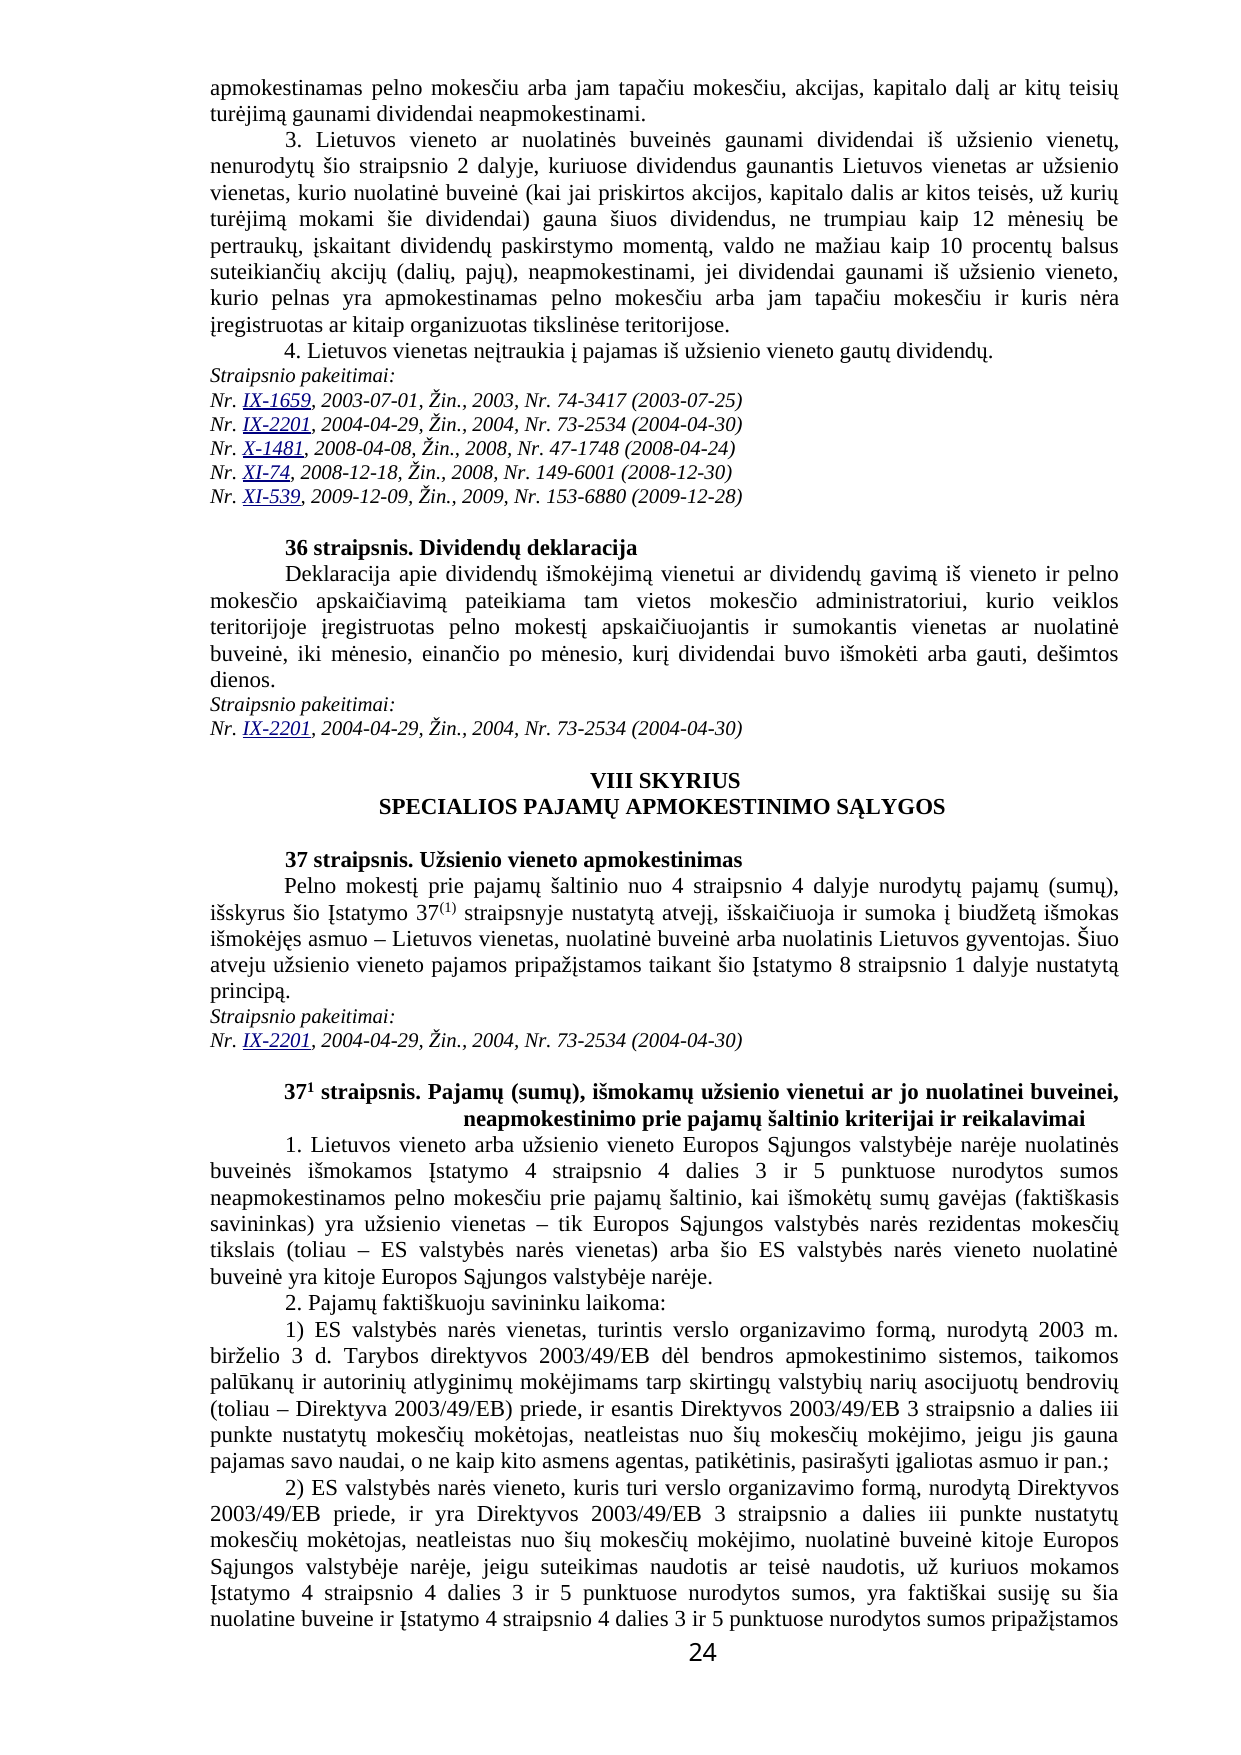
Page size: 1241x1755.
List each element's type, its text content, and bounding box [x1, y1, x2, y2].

text Pelno mokestį prie pajamų šaltinio nuo 4 straipsnio 4 dalyje nurodytų pajamų (sumų), išskyrus šio Įstatymo 37(1) straipsnyje nustatytą atvejį, išskaičiuoja ir sumoka į biudžetą išmokas išmokėjęs asmuo – Lietuvos vienetas, nuolatinė buveinė arba nuolatinis Lietuvos gyventojas. Šiuo atveju užsienio vieneto pajamos pripažįstamos taikant šio Įstatymo 8 straipsnio 1 dalyje nustatytą principą. [210, 872, 1120, 1004]
text Deklaracija apie dividendų išmokėjimą vienetui ar dividendų gavimą iš vieneto ir pelno mokesčio apskaičiavimą pateikiama tam vietos mokesčio administratoriui, kurio veiklos teritorijoje įregistruotas pelno mokestį apskaičiuojantis ir sumokantis vienetas ar nuolatinė buveinė, iki mėnesio, einančio po mėnesio, kurį dividendai buvo išmokėti arba gauti, dešimtos dienos. [210, 561, 1120, 692]
text Nr. X-1481, 2008-04-08, Žin., 2008, Nr. 47-1748 (2008-04-24) [210, 436, 1120, 460]
text apmokestinamas pelno mokesčiu arba jam tapačiu mokesčiu, akcijas, kapitalo dalį ar kitų teisių turėjimą gaunami dividendai neapmokestinami. [210, 73, 1120, 126]
text Nr. IX-2201, 2004-04-29, Žin., 2004, Nr. 73-2534 (2004-04-30) [210, 1028, 1120, 1052]
text Nr. IX-2201, 2004-04-29, Žin., 2004, Nr. 73-2534 (2004-04-30) [210, 412, 1120, 436]
text Nr. IX-2201, 2004-04-29, Žin., 2004, Nr. 73-2534 (2004-04-30) [210, 716, 1120, 740]
text SPECIALIOS PAJAMŲ APMOKESTINIMO SĄLYGOS [210, 793, 1120, 819]
text 1. Lietuvos vieneto arba užsienio vieneto Europos Sąjungos valstybėje narėje nuolatinės buveinės išmokamos Įstatymo 4 straipsnio 4 dalies 3 ir 5 punktuose nurodytos sumos neapmokestinamos pelno mokesčiu prie pajamų šaltinio, kai išmokėtų sumų gavėjas (faktiškasis savininkas) yra užsienio vienetas – tik Europos Sąjungos valstybės narės rezidentas mokesčių tikslais (toliau – ES valstybės narės vienetas) arba šio ES valstybės narės vieneto nuolatinė buveinė yra kitoje Europos Sąjungos valstybėje narėje. [210, 1131, 1120, 1289]
text Straipsnio pakeitimai: [210, 692, 1120, 716]
text 3. Lietuvos vieneto ar nuolatinės buveinės gaunami dividendai iš užsienio vienetų, nenurodytų šio straipsnio 2 dalyje, kuriuose dividendus gaunantis Lietuvos vienetas ar užsienio vienetas, kurio nuolatinė buveinė (kai jai priskirtos akcijos, kapitalo dalis ar kitos teisės, už kurių turėjimą mokami šie dividendai) gauna šiuos dividendus, ne trumpiau kaip 12 mėnesių be pertraukų, įskaitant dividendų paskirstymo momentą, valdo ne mažiau kaip 10 procentų balsus suteikiančių akcijų (dalių, pajų), neapmokestinami, jei dividendai gaunami iš užsienio vieneto, kurio pelnas yra apmokestinamas pelno mokesčiu arba jam tapačiu mokesčiu ir kuris nėra įregistruotas ar kitaip organizuotas tikslinėse teritorijose. [210, 126, 1120, 337]
text Straipsnio pakeitimai: [210, 363, 1120, 387]
text Nr. XI-539, 2009-12-09, Žin., 2009, Nr. 153-6880 (2009-12-28) [210, 484, 1120, 508]
text Straipsnio pakeitimai: [210, 1004, 1120, 1028]
text 2) ES valstybės narės vieneto, kuris turi verslo organizavimo formą, nurodytą Direktyvos 2003/49/EB priede, ir yra Direktyvos 2003/49/EB 3 straipsnio a dalies iii punkte nustatytų mokesčių mokėtojas, neatleistas nuo šių mokesčių mokėjimo, nuolatinė buveinė kitoje Europos Sąjungos valstybėje narėje, jeigu suteikimas naudotis ar teisė naudotis, už kuriuos mokamos Įstatymo 4 straipsnio 4 dalies 3 ir 5 punktuose nurodytos sumos, yra faktiškai susiję su šia nuolatine buveine ir Įstatymo 4 straipsnio 4 dalies 3 ir 5 punktuose nurodytos sumos pripažįstamos [210, 1474, 1120, 1632]
text 36 straipsnis. Dividendų deklaracija [210, 534, 1120, 561]
text Nr. IX-1659, 2003-07-01, Žin., 2003, Nr. 74-3417 (2003-07-25) [210, 387, 1120, 412]
text 37 straipsnis. Užsienio vieneto apmokestinimas [210, 846, 1120, 872]
text 1) ES valstybės narės vienetas, turintis verslo organizavimo formą, nurodytą 2003 m. birželio 3 d. Tarybos direktyvos 2003/49/EB dėl bendros apmokestinimo sistemos, taikomos palūkanų ir autorinių atlyginimų mokėjimams tarp skirtingų valstybių narių asocijuotų bendrovių (toliau – Direktyva 2003/49/EB) priede, ir esantis Direktyvos 2003/49/EB 3 straipsnio a dalies iii punkte nustatytų mokesčių mokėtojas, neatleistas nuo šių mokesčių mokėjimo, jeigu jis gauna pajamas savo naudai, o ne kaip kito asmens agentas, patikėtinis, pasirašyti įgaliotas asmuo ir pan.; [210, 1316, 1120, 1474]
text Nr. XI-74, 2008-12-18, Žin., 2008, Nr. 149-6001 (2008-12-30) [210, 460, 1120, 484]
text 371 straipsnis. Pajamų (sumų), išmokamų užsienio vienetui ar jo nuolatinei buveinei, neapmokestinimo prie pajamų šaltinio kriterijai ir reikalavimai [284, 1078, 1120, 1131]
text 4. Lietuvos vienetas neįtraukia į pajamas iš užsienio vieneto gautų dividendų. [210, 337, 1120, 363]
text 2. Pajamų faktiškuoju savininku laikoma: [210, 1289, 1120, 1316]
subtitle VIII SKYRIUS [210, 767, 1120, 793]
